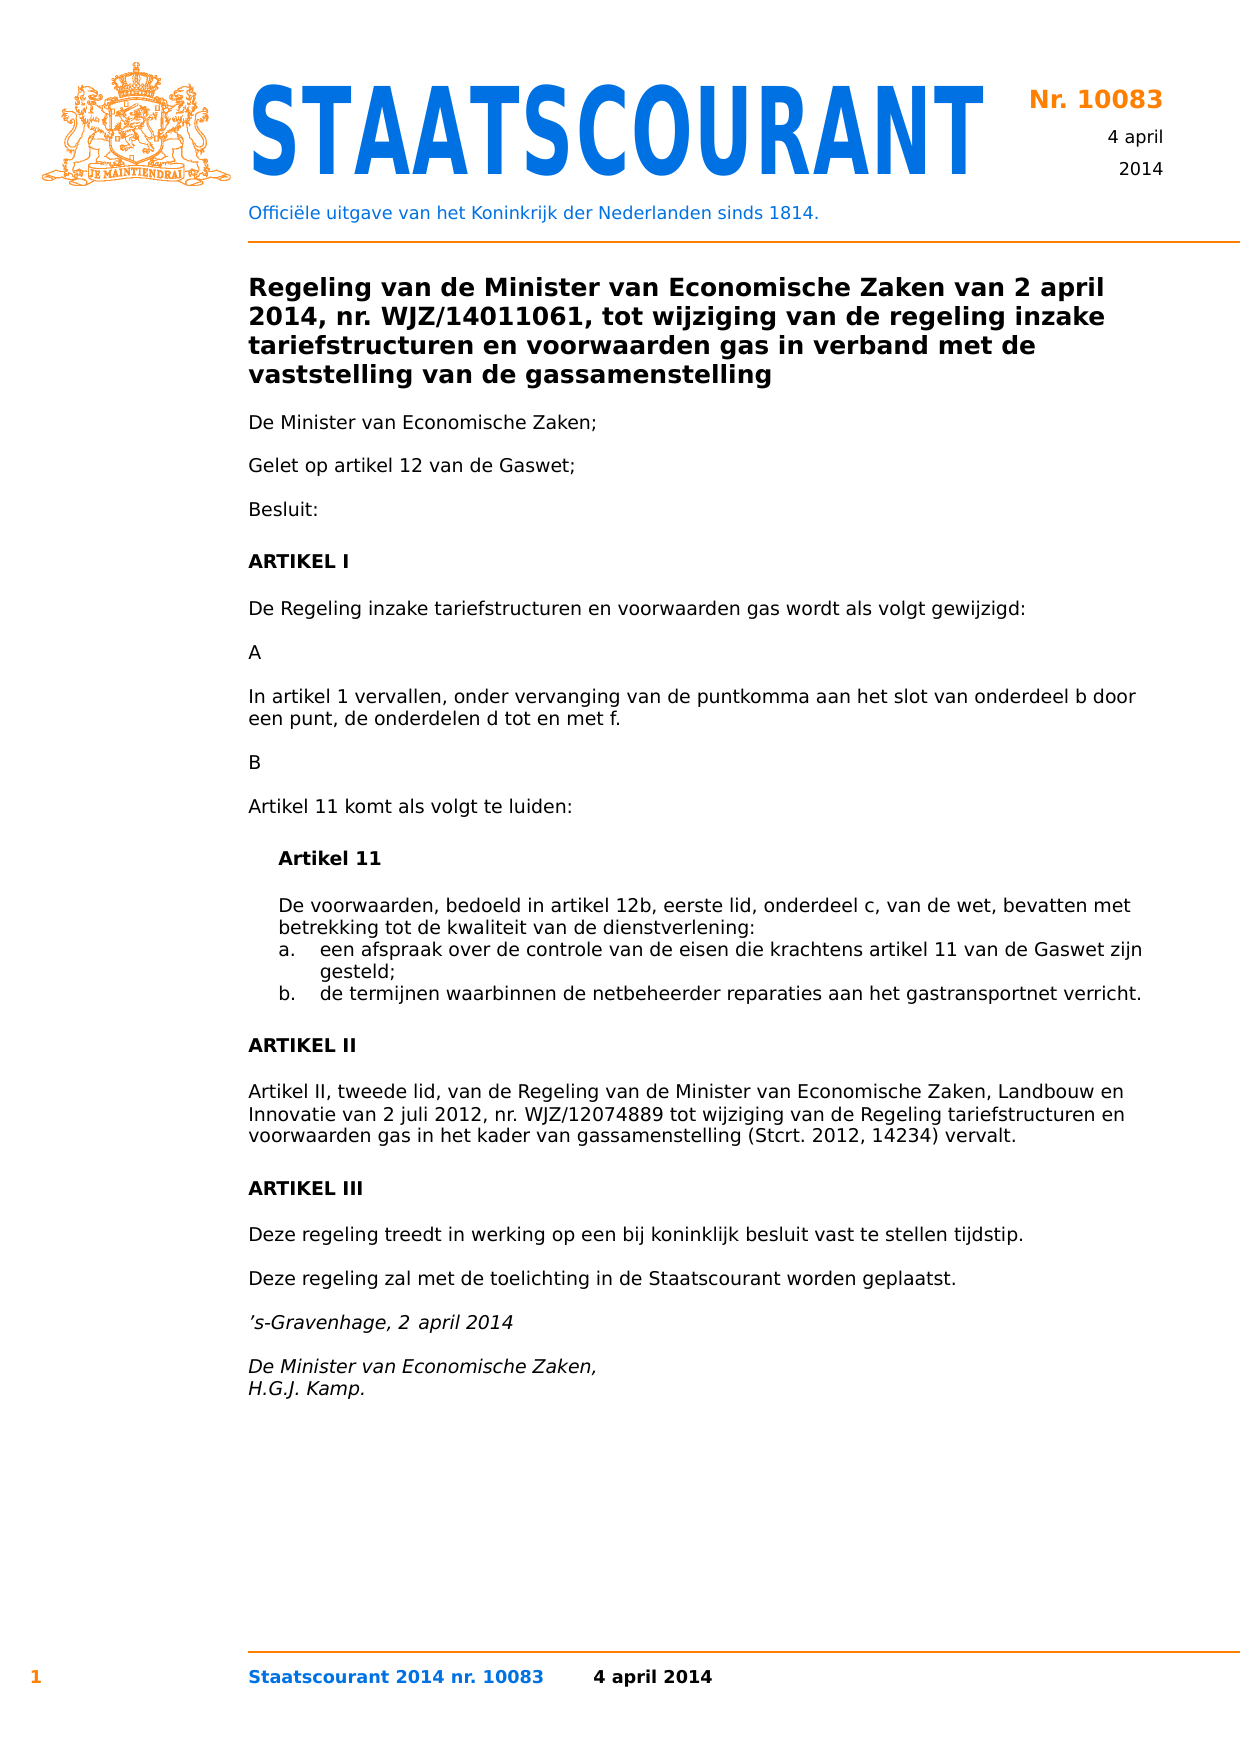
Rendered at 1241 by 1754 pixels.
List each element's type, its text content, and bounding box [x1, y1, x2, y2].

text ’s-Gravenhage, 2 april 2014 [248, 1312, 1163, 1334]
text Artikel II, tweede lid, van de Regeling van de Minister van Economische Zaken, Landbouw en Innovatie van 2 juli 2012, nr. WJZ/12074889 tot wijziging van de Regeling tariefstructuren en voorwaarden gas in het kader van gassamenstelling (Stcrt. 2012, 14234) vervalt. [248, 1081, 1163, 1147]
text De Minister van Economische Zaken; [248, 412, 1163, 433]
text De voorwaarden, bedoeld in artikel 12b, eerste lid, onderdeel c, van de wet, bevatten met betrekking tot de kwaliteit van de dienstverlening: [278, 894, 1163, 938]
text Gelet op artikel 12 van de Gaswet; [248, 455, 1163, 477]
text De Minister van Economische Zaken, H.G.J. Kamp. [248, 1356, 1163, 1400]
text B [248, 752, 1163, 774]
table_cell 2014 [998, 153, 1240, 203]
table_cell Officiële uitgave van het Koninkrijk der Nederlanden sinds 1814. [248, 203, 1240, 241]
subtitle Artikel 11 [278, 848, 1163, 869]
text Artikel 11 komt als volgt te luiden: [248, 796, 1163, 818]
table_header Nr. 10083 [998, 62, 1240, 121]
text a. een afspraak over de controle van de eisen die krachtens artikel 11 van de Gaswet zijn gesteld; [278, 938, 1163, 982]
table_header STAATSCOURANT [248, 62, 998, 203]
subtitle ARTIKEL III [248, 1177, 1163, 1199]
text In artikel 1 vervallen, onder vervanging van de puntkomma aan het slot van onderdeel b door een punt, de onderdelen d tot en met f. [248, 686, 1163, 730]
subtitle ARTIKEL I [248, 551, 1163, 573]
text Besluit: [248, 499, 1163, 521]
text Deze regeling treedt in werking op een bij koninklijk besluit vast te stellen tijdstip. [248, 1224, 1163, 1246]
picture [41, 62, 231, 186]
text b. de termijnen waarbinnen de netbeheerder reparaties aan het gastransportnet verricht. [278, 982, 1163, 1004]
table_header [25, 62, 248, 241]
text De Regeling inzake tariefstructuren en voorwaarden gas wordt als volgt gewijzigd: [248, 598, 1163, 620]
subtitle ARTIKEL II [248, 1034, 1163, 1056]
text Deze regeling zal met de toelichting in de Staatscourant worden geplaatst. [248, 1268, 1163, 1290]
subtitle Regeling van de Minister van Economische Zaken van 2 april 2014, nr. WJZ/14011061, tot wijziging van de regeling inzake tariefstructuren en voorwaarden gas in verband met de vaststelling van de gassamenstelling [248, 273, 1163, 390]
text A [248, 642, 1163, 664]
table_cell 4 april [998, 121, 1240, 153]
